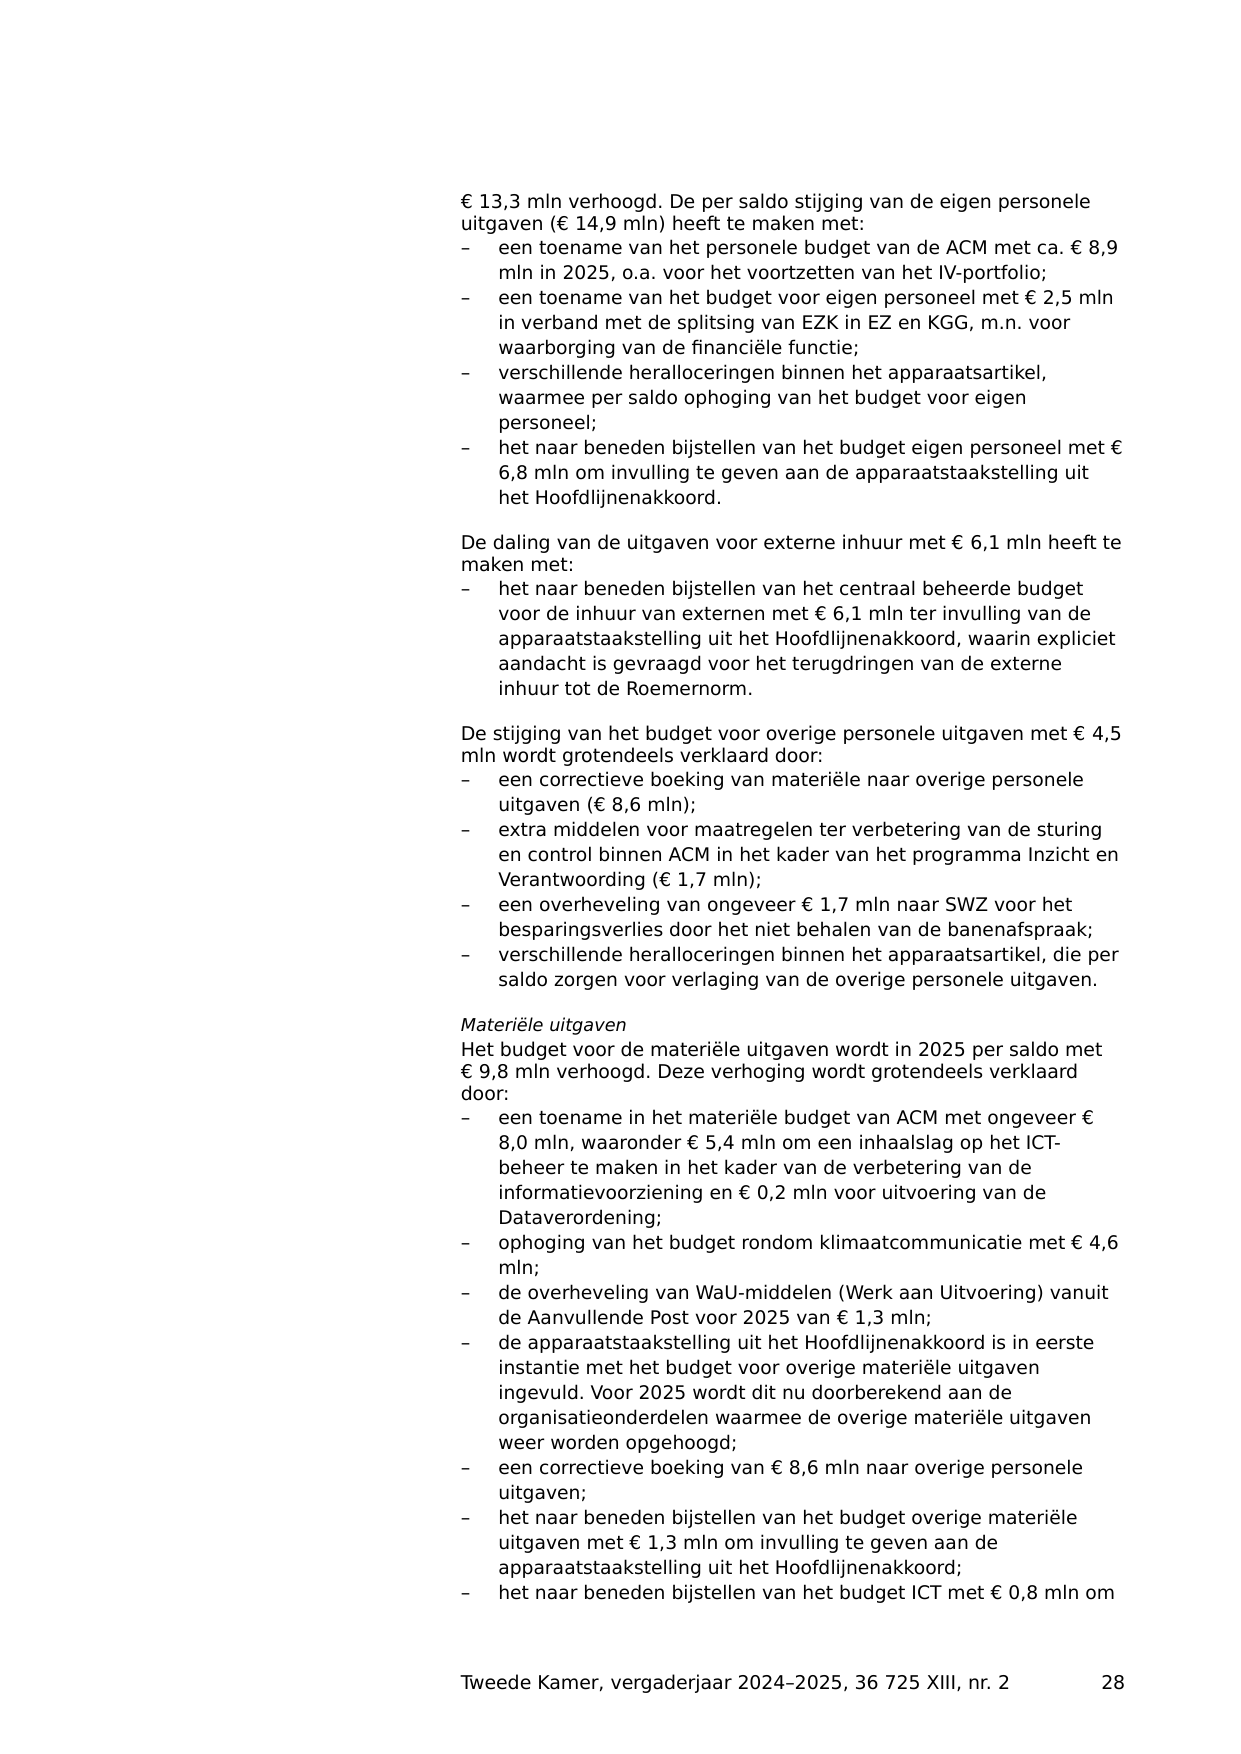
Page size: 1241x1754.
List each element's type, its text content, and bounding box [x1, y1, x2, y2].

list de overheveling van WaU-middelen (Werk aan Uitvoering) vanuit de Aanvullende Post voor 2025 van € 1,3 mln; [461, 1279, 1125, 1329]
text De daling van de uitgaven voor externe inhuur met € 6,1 mln heeft te maken met: [461, 532, 1125, 576]
text € 13,3 mln verhoogd. De per saldo stijging van de eigen personele uitgaven (€ 14,9 mln) heeft te maken met: [461, 191, 1125, 235]
list een toename van het budget voor eigen personeel met € 2,5 mln in verband met de splitsing van EZK in EZ en KGG, m.n. voor waarborging van de financiële functie; [461, 285, 1125, 360]
list het naar beneden bijstellen van het budget overige materiële uitgaven met € 1,3 mln om invulling te geven aan de apparaatstaakstelling uit het Hoofdlijnenakkoord; [461, 1504, 1125, 1579]
list ophoging van het budget rondom klimaatcommunicatie met € 4,6 mln; [461, 1229, 1125, 1279]
text Het budget voor de materiële uitgaven wordt in 2025 per saldo met € 9,8 mln verhoogd. Deze verhoging wordt grotendeels verklaard door: [461, 1038, 1125, 1104]
list de apparaatstaakstelling uit het Hoofdlijnenakkoord is in eerste instantie met het budget voor overige materiële uitgaven ingevuld. Voor 2025 wordt dit nu doorberekend aan de organisatieonderdelen waarmee de overige materiële uitgaven weer worden opgehoogd; [461, 1329, 1125, 1454]
list het naar beneden bijstellen van het budget ICT met € 0,8 mln om [461, 1579, 1125, 1604]
list verschillende heralloceringen binnen het apparaatsartikel, die per saldo zorgen voor verlaging van de overige personele uitgaven. [461, 942, 1125, 992]
list een overheveling van ongeveer € 1,7 mln naar SWZ voor het besparingsverlies door het niet behalen van de banenafspraak; [461, 892, 1125, 942]
text De stijging van het budget voor overige personele uitgaven met € 4,5 mln wordt grotendeels verklaard door: [461, 723, 1125, 767]
list verschillende heralloceringen binnen het apparaatsartikel, waarmee per saldo ophoging van het budget voor eigen personeel; [461, 360, 1125, 435]
list een correctieve boeking van € 8,6 mln naar overige personele uitgaven; [461, 1454, 1125, 1504]
list extra middelen voor maatregelen ter verbetering van de sturing en control binnen ACM in het kader van het programma Inzicht en Verantwoording (€ 1,7 mln); [461, 817, 1125, 892]
text Materiële uitgaven [461, 1013, 1125, 1036]
list een toename in het materiële budget van ACM met ongeveer € 8,0 mln, waaronder € 5,4 mln om een inhaalslag op het ICT-beheer te maken in het kader van de verbetering van de informatievoorziening en € 0,2 mln voor uitvoering van de Dataverordening; [461, 1104, 1125, 1229]
list het naar beneden bijstellen van het centraal beheerde budget voor de inhuur van externen met € 6,1 mln ter invulling van de apparaatstaakstelling uit het Hoofdlijnenakkoord, waarin expliciet aandacht is gevraagd voor het terugdringen van de externe inhuur tot de Roemernorm. [461, 576, 1125, 701]
list een correctieve boeking van materiële naar overige personele uitgaven (€ 8,6 mln); [461, 767, 1125, 817]
list een toename van het personele budget van de ACM met ca. € 8,9 mln in 2025, o.a. voor het voortzetten van het IV-portfolio; [461, 235, 1125, 285]
list het naar beneden bijstellen van het budget eigen personeel met € 6,8 mln om invulling te geven aan de apparaatstaakstelling uit het Hoofdlijnenakkoord. [461, 435, 1125, 510]
